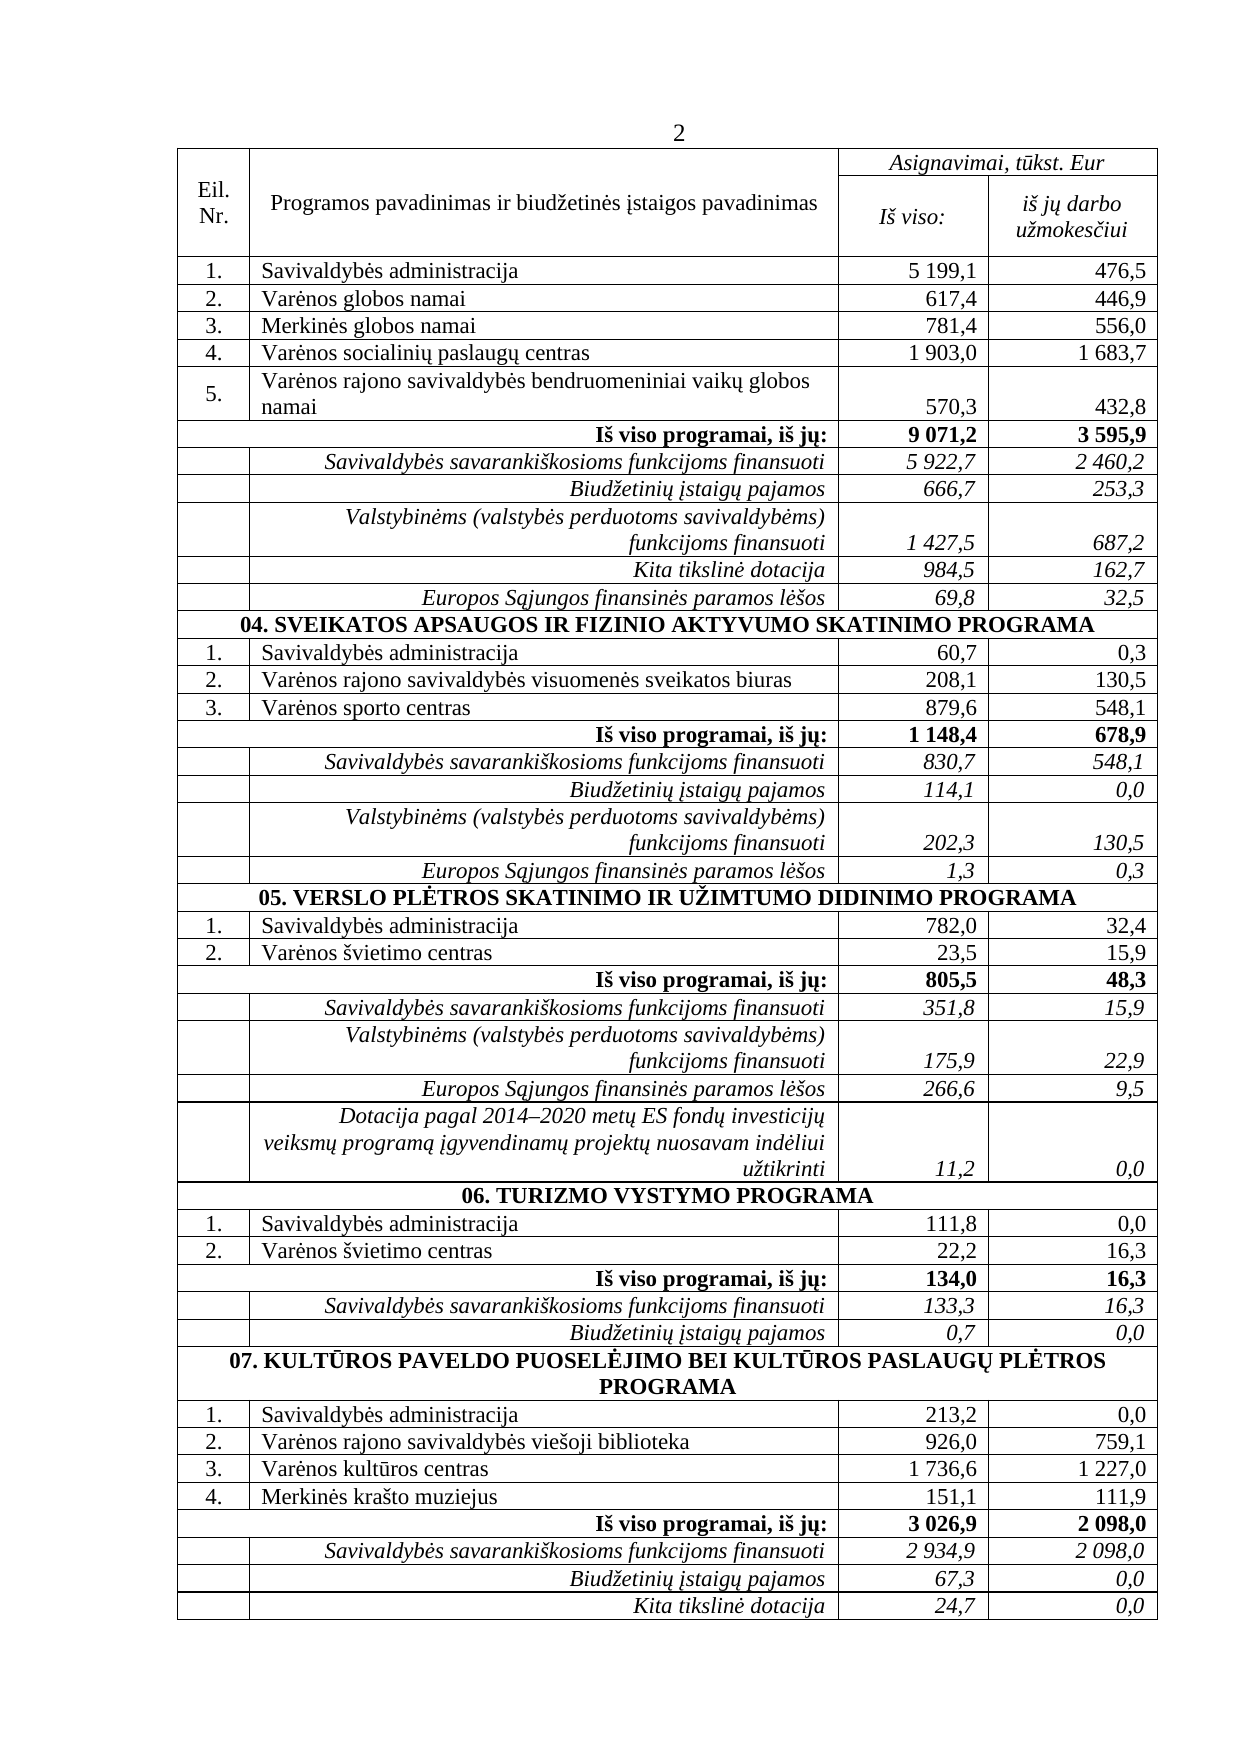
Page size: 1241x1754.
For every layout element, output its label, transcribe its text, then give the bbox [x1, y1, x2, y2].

table_cell Iš viso programai, iš jų: [178, 1265, 838, 1291]
table_cell 1. [178, 1401, 249, 1427]
table_cell [1158, 693, 1181, 720]
table_cell 05. VERSLO PLĖTROS SKATINIMO IR UŽIMTUMO DIDINIMO PROGRAMA [178, 884, 1157, 911]
table_cell [1158, 256, 1181, 284]
table_cell [1158, 1236, 1181, 1264]
table_cell 617,4 [839, 285, 988, 311]
table_cell [1158, 311, 1181, 338]
table_cell [1158, 965, 1181, 993]
table_cell [1158, 1564, 1181, 1591]
table_cell [1158, 231, 1181, 256]
table_cell 11,2 [839, 1103, 988, 1181]
table_cell 23,5 [839, 939, 988, 965]
table_header [1158, 148, 1181, 175]
table_cell 67,3 [839, 1565, 988, 1591]
table_cell Europos Sąjungos finansinės paramos lėšos [250, 857, 838, 883]
table_cell [1158, 1291, 1181, 1318]
table_cell Varėnos sporto centras [250, 694, 838, 720]
table_cell [1158, 665, 1181, 692]
table_cell 678,9 [989, 721, 1157, 747]
table_cell [1158, 583, 1181, 610]
table_cell 805,5 [839, 966, 988, 993]
table_cell 3 595,9 [989, 421, 1157, 447]
table_cell 9,5 [989, 1075, 1157, 1101]
table_cell 266,6 [839, 1075, 988, 1101]
table_cell Biudžetinių įstaigų pajamos [250, 475, 838, 502]
table_cell 0,0 [989, 1593, 1157, 1619]
table_cell [1158, 447, 1181, 474]
table_cell Savivaldybės administracija [250, 1401, 838, 1427]
table_cell 22,2 [839, 1237, 988, 1264]
table_cell 24,7 [839, 1593, 988, 1619]
table_cell 1 227,0 [989, 1455, 1157, 1482]
table_cell Savivaldybės administracija [250, 639, 838, 665]
table_cell 162,7 [989, 557, 1157, 583]
table_cell 151,1 [839, 1483, 988, 1509]
table_cell Europos Sąjungos finansinės paramos lėšos [250, 1075, 838, 1101]
table_cell Varėnos rajono savivaldybės visuomenės sveikatos biuras [250, 666, 838, 692]
table_cell 351,8 [839, 994, 988, 1020]
table_cell 759,1 [989, 1428, 1157, 1454]
table_cell 0,0 [989, 776, 1157, 802]
table_cell 5 199,1 [839, 257, 988, 284]
table_cell 556,0 [989, 312, 1157, 338]
table_cell [178, 857, 249, 883]
table_cell 432,8 [989, 367, 1157, 419]
table_cell [178, 1075, 249, 1101]
table_cell [1158, 1346, 1181, 1399]
table_cell [1158, 720, 1181, 747]
table_cell 2. [178, 285, 249, 311]
table_cell [1158, 1454, 1181, 1482]
table_cell [1158, 1427, 1181, 1454]
table_cell iš jų darbo užmokesčiui [989, 176, 1157, 256]
table_cell [1158, 1101, 1181, 1181]
table_cell 60,7 [839, 639, 988, 665]
table_cell 208,1 [839, 666, 988, 692]
table_cell [178, 1593, 249, 1619]
table_cell 1. [178, 912, 249, 938]
table_header Eil. Nr. [178, 149, 249, 256]
table_cell [178, 557, 249, 583]
table_cell [1158, 1020, 1181, 1074]
table_cell [178, 503, 249, 556]
table_cell 16,3 [989, 1292, 1157, 1318]
table_cell Savivaldybės administracija [250, 912, 838, 938]
table_cell [1158, 883, 1181, 911]
table_cell 0,3 [989, 857, 1157, 883]
table_cell 0,0 [989, 1401, 1157, 1427]
table_cell [1158, 1074, 1181, 1101]
table_cell 1. [178, 639, 249, 665]
table_cell 2. [178, 666, 249, 692]
table_cell Savivaldybės administracija [250, 1210, 838, 1236]
table_cell 114,1 [839, 776, 988, 802]
table_cell [178, 584, 249, 610]
table_cell [1158, 775, 1181, 802]
table_cell Merkinės globos namai [250, 312, 838, 338]
table_cell Varėnos kultūros centras [250, 1455, 838, 1482]
table_cell Biudžetinių įstaigų pajamos [250, 1565, 838, 1591]
table_cell Biudžetinių įstaigų pajamos [250, 776, 838, 802]
table_cell 0,0 [989, 1320, 1157, 1346]
table_cell Savivaldybės savarankiškosioms funkcijoms finansuoti [250, 1538, 838, 1564]
table_cell 2. [178, 1237, 249, 1264]
table_cell Varėnos švietimo centras [250, 939, 838, 965]
table_cell 1 148,4 [839, 721, 988, 747]
table_cell 111,9 [989, 1483, 1157, 1509]
table_cell Dotacija pagal 2014–2020 metų ES fondų investicijų veiksmų programą įgyvendinamų projektų nuosavam indėliui užtikrinti [250, 1103, 838, 1181]
table_cell 4. [178, 340, 249, 366]
table_cell Varėnos socialinių paslaugų centras [250, 340, 838, 366]
table_cell 3 026,9 [839, 1510, 988, 1537]
table_cell [178, 803, 249, 856]
table_cell 2. [178, 1428, 249, 1454]
table_cell [1158, 1209, 1181, 1236]
table_cell 984,5 [839, 557, 988, 583]
table_cell 4. [178, 1483, 249, 1509]
table_cell [178, 748, 249, 775]
table_cell 175,9 [839, 1021, 988, 1074]
table_cell 3. [178, 1455, 249, 1482]
table_cell 3. [178, 312, 249, 338]
table_cell 687,2 [989, 503, 1157, 556]
table_cell [1158, 502, 1181, 556]
table_cell [1158, 1264, 1181, 1291]
table_cell 04. SVEIKATOS APSAUGOS IR FIZINIO AKTYVUMO SKATINIMO PROGRAMA [178, 611, 1157, 638]
table_cell 15,9 [989, 994, 1157, 1020]
table_header Programos pavadinimas ir biudžetinės įstaigos pavadinimas [250, 149, 838, 256]
table_cell Varėnos rajono savivaldybės bendruomeniniai vaikų globos namai [250, 367, 838, 419]
table_cell [1158, 339, 1181, 366]
table_header Asignavimai, tūkst. Eur [839, 149, 1157, 175]
table_cell Savivaldybės savarankiškosioms funkcijoms finansuoti [250, 1292, 838, 1318]
table_cell [1158, 911, 1181, 938]
table_cell 07. KULTŪROS PAVELDO PUOSELĖJIMO BEI KULTŪROS PASLAUGŲ PLĖTROS PROGRAMA [178, 1347, 1157, 1399]
table_cell [1158, 204, 1181, 231]
table_cell [1158, 474, 1181, 502]
table_cell 1 903,0 [839, 340, 988, 366]
table_cell 253,3 [989, 475, 1157, 502]
table_cell Kita tikslinė dotacija [250, 557, 838, 583]
table_cell [1158, 1509, 1181, 1537]
table_cell Savivaldybės savarankiškosioms funkcijoms finansuoti [250, 748, 838, 775]
table_cell 16,3 [989, 1265, 1157, 1291]
table_cell 548,1 [989, 694, 1157, 720]
table_cell 9 071,2 [839, 421, 988, 447]
table_cell [178, 1320, 249, 1346]
table_cell 2 934,9 [839, 1538, 988, 1564]
table_cell 2 098,0 [989, 1538, 1157, 1564]
table_cell 0,0 [989, 1210, 1157, 1236]
table_cell 2 098,0 [989, 1510, 1157, 1537]
table_cell Iš viso programai, iš jų: [178, 1510, 838, 1537]
table_cell 0,0 [989, 1565, 1157, 1591]
table_cell [178, 1565, 249, 1591]
table_cell 548,1 [989, 748, 1157, 775]
table_cell Europos Sąjungos finansinės paramos lėšos [250, 584, 838, 610]
table_cell Biudžetinių įstaigų pajamos [250, 1320, 838, 1346]
table_cell 0,0 [989, 1103, 1157, 1181]
table_cell Savivaldybės savarankiškosioms funkcijoms finansuoti [250, 448, 838, 474]
table_cell Iš viso programai, iš jų: [178, 966, 838, 993]
table_cell 782,0 [839, 912, 988, 938]
table_cell Merkinės krašto muziejus [250, 1483, 838, 1509]
table_cell 1. [178, 1210, 249, 1236]
table_cell 1. [178, 257, 249, 284]
table_cell 130,5 [989, 666, 1157, 692]
table_cell Savivaldybės administracija [250, 257, 838, 284]
table_cell Iš viso programai, iš jų: [178, 421, 838, 447]
table_cell 16,3 [989, 1237, 1157, 1264]
table_cell Valstybinėms (valstybės perduotoms savivaldybėms) funkcijoms finansuoti [250, 1021, 838, 1074]
table_cell 32,5 [989, 584, 1157, 610]
table_cell 3. [178, 694, 249, 720]
table_cell Varėnos rajono savivaldybės viešoji biblioteka [250, 1428, 838, 1454]
table_cell [1158, 366, 1181, 419]
table_cell 134,0 [839, 1265, 988, 1291]
table_cell [178, 1021, 249, 1074]
table_cell [1158, 747, 1181, 775]
table_cell 0,7 [839, 1320, 988, 1346]
table_cell [1158, 802, 1181, 856]
table_cell [1158, 1591, 1181, 1619]
table_cell Savivaldybės savarankiškosioms funkcijoms finansuoti [250, 994, 838, 1020]
table_cell 570,3 [839, 367, 988, 419]
table_cell 111,8 [839, 1210, 988, 1236]
table_cell 2. [178, 939, 249, 965]
table_cell [178, 994, 249, 1020]
table_cell [1158, 638, 1181, 665]
table_cell 130,5 [989, 803, 1157, 856]
table_cell [178, 776, 249, 802]
table_cell Varėnos globos namai [250, 285, 838, 311]
table_cell [1158, 856, 1181, 883]
table_cell 32,4 [989, 912, 1157, 938]
table_cell Valstybinėms (valstybės perduotoms savivaldybėms) funkcijoms finansuoti [250, 803, 838, 856]
table_cell 781,4 [839, 312, 988, 338]
table_cell 06. TURIZMO VYSTYMO PROGRAMA [178, 1183, 1157, 1209]
table_cell [1158, 420, 1181, 447]
table_cell [178, 475, 249, 502]
table_cell [1158, 1181, 1181, 1209]
table_cell [1158, 993, 1181, 1020]
table_cell [1158, 938, 1181, 965]
table_cell 446,9 [989, 285, 1157, 311]
table_cell 202,3 [839, 803, 988, 856]
table_cell [1158, 1482, 1181, 1509]
table_cell Valstybinėms (valstybės perduotoms savivaldybėms) funkcijoms finansuoti [250, 503, 838, 556]
table_cell 1,3 [839, 857, 988, 883]
table_cell 133,3 [839, 1292, 988, 1318]
table_cell [1158, 1537, 1181, 1564]
table_cell [1158, 175, 1181, 204]
table_cell 1 683,7 [989, 340, 1157, 366]
table_cell [1158, 610, 1181, 638]
table_cell [178, 1103, 249, 1181]
table_cell 1 736,6 [839, 1455, 988, 1482]
table_cell 2 460,2 [989, 448, 1157, 474]
table_cell [178, 1292, 249, 1318]
table_cell Varėnos švietimo centras [250, 1237, 838, 1264]
table_cell [1158, 284, 1181, 311]
table_cell 69,8 [839, 584, 988, 610]
table_cell 15,9 [989, 939, 1157, 965]
table_cell 1 427,5 [839, 503, 988, 556]
table_cell Iš viso programai, iš jų: [178, 721, 838, 747]
table_cell 5. [178, 367, 249, 419]
table_cell [1158, 556, 1181, 583]
table_cell 22,9 [989, 1021, 1157, 1074]
table_cell 5 922,7 [839, 448, 988, 474]
table_cell [178, 1538, 249, 1564]
table_cell 0,3 [989, 639, 1157, 665]
table_cell [1158, 1400, 1181, 1427]
table_cell [178, 448, 249, 474]
table_cell 666,7 [839, 475, 988, 502]
table_cell 926,0 [839, 1428, 988, 1454]
table_cell 48,3 [989, 966, 1157, 993]
table_cell 213,2 [839, 1401, 988, 1427]
table_cell 476,5 [989, 257, 1157, 284]
table_cell Iš viso: [839, 176, 988, 256]
table_cell 879,6 [839, 694, 988, 720]
table_cell [1158, 1319, 1181, 1346]
table_cell 830,7 [839, 748, 988, 775]
table_cell Kita tikslinė dotacija [250, 1593, 838, 1619]
